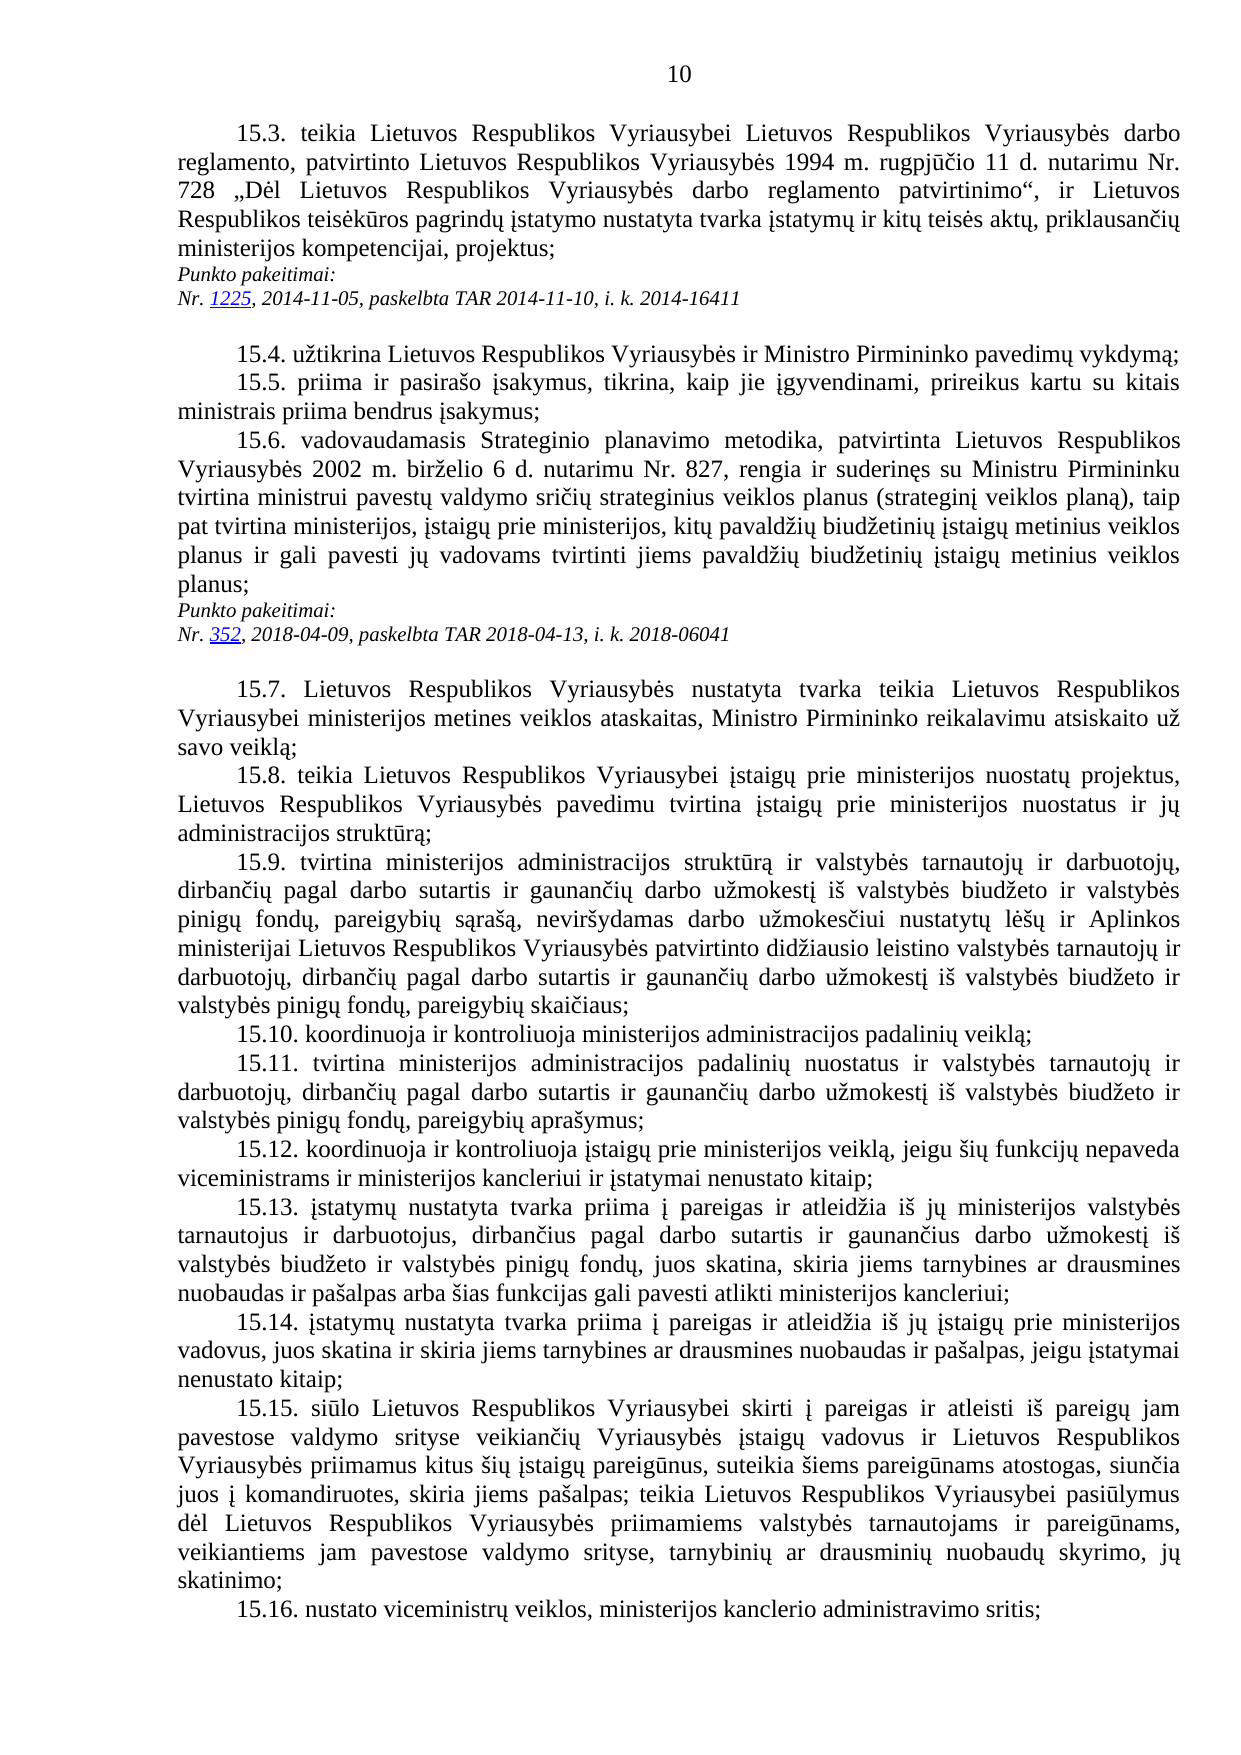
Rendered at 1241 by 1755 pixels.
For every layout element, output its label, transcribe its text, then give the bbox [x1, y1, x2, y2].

text 15.16. nustato viceministrų veiklos, ministerijos kanclerio administravimo sritis; [177, 1594, 1181, 1623]
text 15.7. Lietuvos Respublikos Vyriausybės nustatyta tvarka teikia Lietuvos Respublikos Vyriausybei ministerijos metines veiklos ataskaitas, Ministro Pirmininko reikalavimu atsiskaito už savo veiklą; [177, 674, 1181, 761]
text 15.6. vadovaudamasis Strateginio planavimo metodika, patvirtinta Lietuvos Respublikos Vyriausybės 2002 m. birželio 6 d. nutarimu Nr. 827, rengia ir suderinęs su Ministru Pirmininku tvirtina ministrui pavestų valdymo sričių strateginius veiklos planus (strateginį veiklos planą), taip pat tvirtina ministerijos, įstaigų prie ministerijos, kitų pavaldžių biudžetinių įstaigų metinius veiklos planus ir gali pavesti jų vadovams tvirtinti jiems pavaldžių biudžetinių įstaigų metinius veiklos planus; [177, 425, 1181, 597]
text 15.12. koordinuoja ir kontroliuoja įstaigų prie ministerijos veiklą, jeigu šių funkcijų nepaveda viceministrams ir ministerijos kancleriui ir įstatymai nenustato kitaip; [177, 1134, 1181, 1192]
text 15.11. tvirtina ministerijos administracijos padalinių nuostatus ir valstybės tarnautojų ir darbuotojų, dirbančių pagal darbo sutartis ir gaunančių darbo užmokestį iš valstybės biudžeto ir valstybės pinigų fondų, pareigybių aprašymus; [177, 1048, 1181, 1134]
text 15.14. įstatymų nustatyta tvarka priima į pareigas ir atleidžia iš jų įstaigų prie ministerijos vadovus, juos skatina ir skiria jiems tarnybines ar drausmines nuobaudas ir pašalpas, jeigu įstatymai nenustato kitaip; [177, 1307, 1181, 1393]
text Nr. 352, 2018-04-09, paskelbta TAR 2018-04-13, i. k. 2018-06041 [177, 622, 1181, 646]
text 15.10. koordinuoja ir kontroliuoja ministerijos administracijos padalinių veiklą; [177, 1019, 1181, 1048]
text 15.15. siūlo Lietuvos Respublikos Vyriausybei skirti į pareigas ir atleisti iš pareigų jam pavestose valdymo srityse veikiančių Vyriausybės įstaigų vadovus ir Lietuvos Respublikos Vyriausybės priimamus kitus šių įstaigų pareigūnus, suteikia šiems pareigūnams atostogas, siunčia juos į komandiruotes, skiria jiems pašalpas; teikia Lietuvos Respublikos Vyriausybei pasiūlymus dėl Lietuvos Respublikos Vyriausybės priimamiems valstybės tarnautojams ir pareigūnams, veikiantiems jam pavestose valdymo srityse, tarnybinių ar drausminių nuobaudų skyrimo, jų skatinimo; [177, 1393, 1181, 1594]
text 15.5. priima ir pasirašo įsakymus, tikrina, kaip jie įgyvendinami, prireikus kartu su kitais ministrais priima bendrus įsakymus; [177, 367, 1181, 425]
text 15.13. įstatymų nustatyta tvarka priima į pareigas ir atleidžia iš jų ministerijos valstybės tarnautojus ir darbuotojus, dirbančius pagal darbo sutartis ir gaunančius darbo užmokestį iš valstybės biudžeto ir valstybės pinigų fondų, juos skatina, skiria jiems tarnybines ar drausmines nuobaudas ir pašalpas arba šias funkcijas gali pavesti atlikti ministerijos kancleriui; [177, 1192, 1181, 1307]
text 15.4. užtikrina Lietuvos Respublikos Vyriausybės ir Ministro Pirmininko pavedimų vykdymą; [177, 339, 1181, 367]
text Punkto pakeitimai: [177, 597, 1181, 622]
text 15.3. teikia Lietuvos Respublikos Vyriausybei Lietuvos Respublikos Vyriausybės darbo reglamento, patvirtinto Lietuvos Respublikos Vyriausybės 1994 m. rugpjūčio 11 d. nutarimu Nr. 728 „Dėl Lietuvos Respublikos Vyriausybės darbo reglamento patvirtinimo“, ir Lietuvos Respublikos teisėkūros pagrindų įstatymo nustatyta tvarka įstatymų ir kitų teisės aktų, priklausančių ministerijos kompetencijai, projektus; [177, 118, 1181, 262]
text 15.9. tvirtina ministerijos administracijos struktūrą ir valstybės tarnautojų ir darbuotojų, dirbančių pagal darbo sutartis ir gaunančių darbo užmokestį iš valstybės biudžeto ir valstybės pinigų fondų, pareigybių sąrašą, neviršydamas darbo užmokesčiui nustatytų lėšų ir Aplinkos ministerijai Lietuvos Respublikos Vyriausybės patvirtinto didžiausio leistino valstybės tarnautojų ir darbuotojų, dirbančių pagal darbo sutartis ir gaunančių darbo užmokestį iš valstybės biudžeto ir valstybės pinigų fondų, pareigybių skaičiaus; [177, 847, 1181, 1019]
text Punkto pakeitimai: [177, 262, 1181, 286]
text Nr. 1225, 2014-11-05, paskelbta TAR 2014-11-10, i. k. 2014-16411 [177, 286, 1181, 310]
text 15.8. teikia Lietuvos Respublikos Vyriausybei įstaigų prie ministerijos nuostatų projektus, Lietuvos Respublikos Vyriausybės pavedimu tvirtina įstaigų prie ministerijos nuostatus ir jų administracijos struktūrą; [177, 761, 1181, 847]
